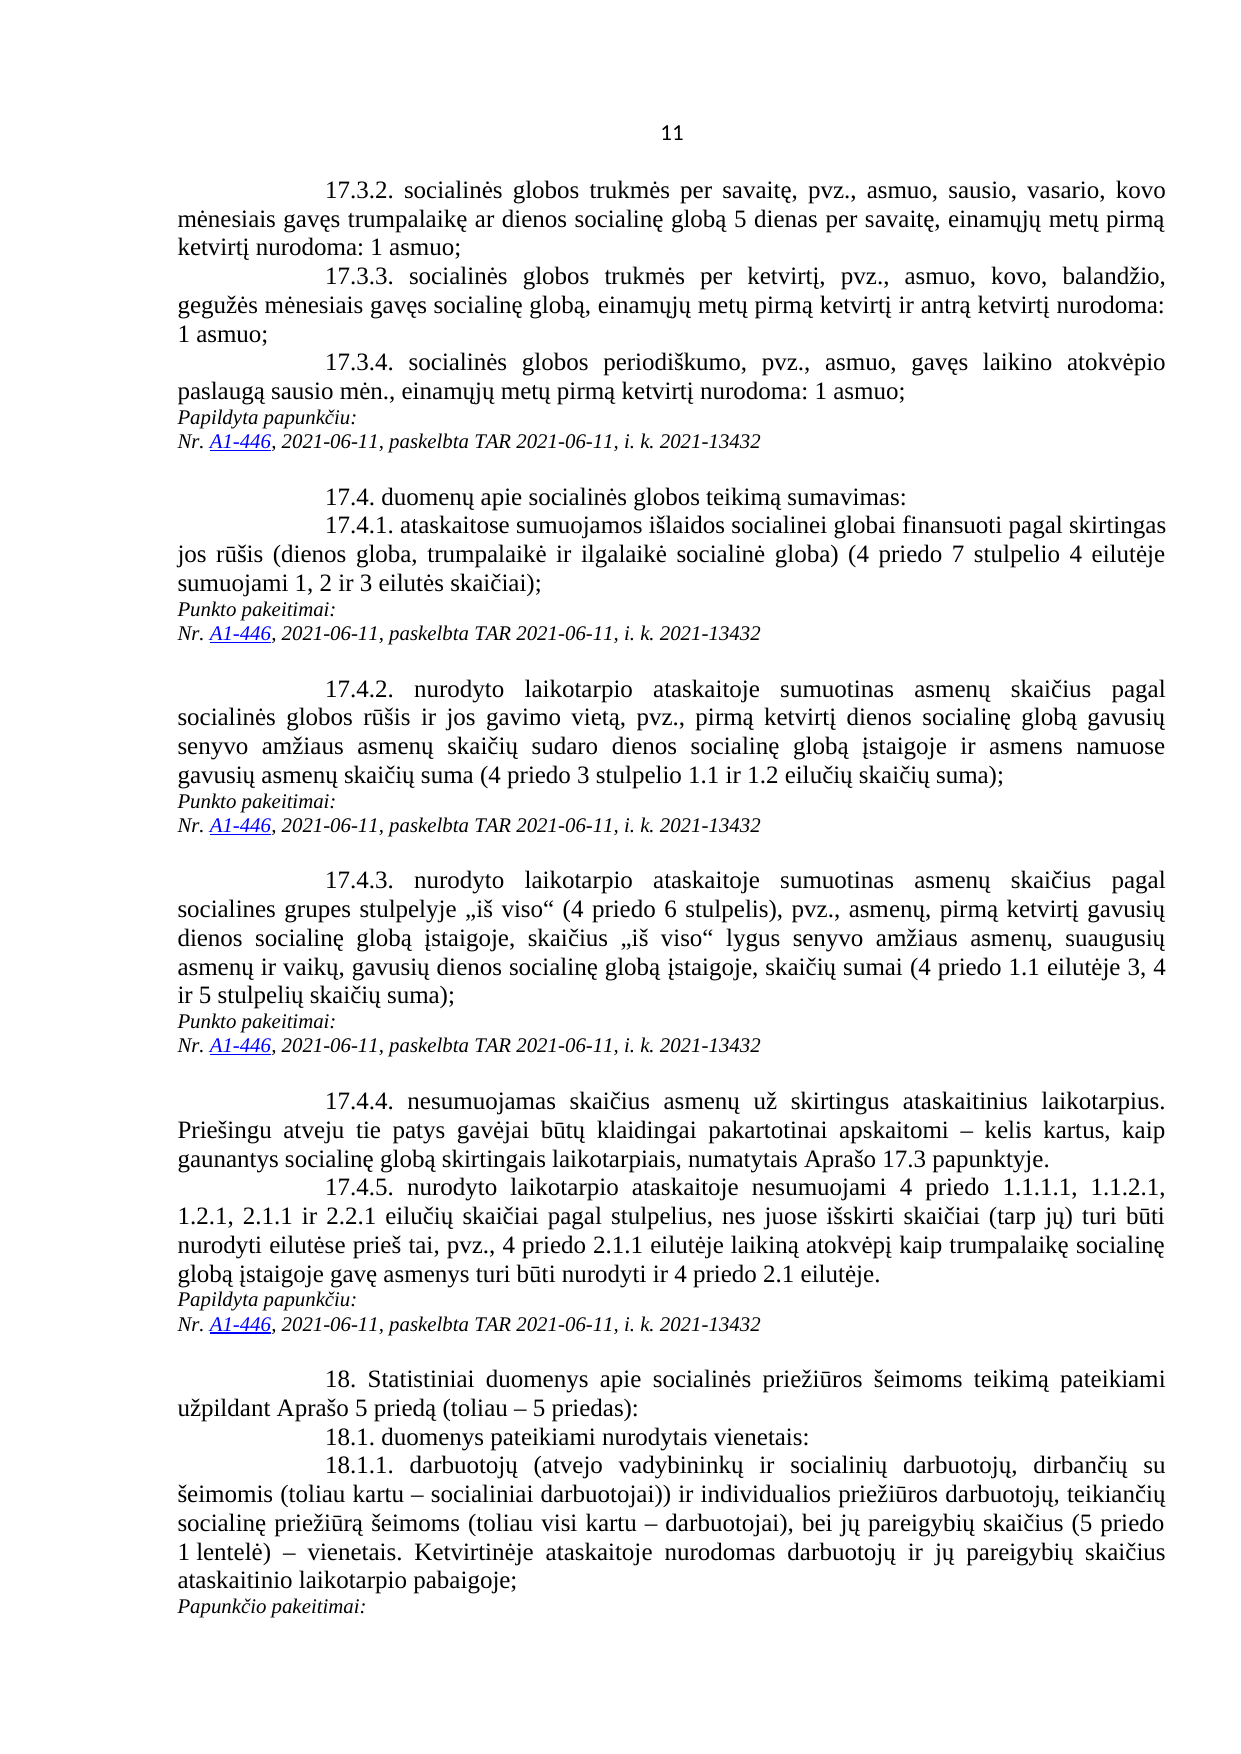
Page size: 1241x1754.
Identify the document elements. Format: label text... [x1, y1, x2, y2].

text Papildyta papunkčiu: [177, 405, 1166, 429]
text 17.4.4. nesumuojamas skaičius asmenų už skirtingus ataskaitinius laikotarpius. Priešingu atveju tie patys gavėjai būtų klaidingai pakartotinai apskaitomi – kelis kartus, kaip gaunantys socialinę globą skirtingais laikotarpiais, numatytais Aprašo 17.3 papunktyje. [177, 1086, 1166, 1172]
text Nr. A1-446, 2021-06-11, paskelbta TAR 2021-06-11, i. k. 2021-13432 [177, 1311, 1166, 1336]
text 18.1. duomenys pateikiami nurodytais vienetais: [177, 1422, 1166, 1451]
text Nr. A1-446, 2021-06-11, paskelbta TAR 2021-06-11, i. k. 2021-13432 [177, 429, 1166, 453]
text Nr. A1-446, 2021-06-11, paskelbta TAR 2021-06-11, i. k. 2021-13432 [177, 813, 1166, 837]
text Punkto pakeitimai: [177, 789, 1166, 813]
text 17.3.4. socialinės globos periodiškumo, pvz., asmuo, gavęs laikino atokvėpio paslaugą sausio mėn., einamųjų metų pirmą ketvirtį nurodoma: 1 asmuo; [177, 347, 1166, 405]
text Punkto pakeitimai: [177, 597, 1166, 621]
text 17.3.3. socialinės globos trukmės per ketvirtį, pvz., asmuo, kovo, balandžio, gegužės mėnesiais gavęs socialinę globą, einamųjų metų pirmą ketvirtį ir antrą ketvirtį nurodoma: 1 asmuo; [177, 261, 1166, 347]
text 17.4.2. nurodyto laikotarpio ataskaitoje sumuotinas asmenų skaičius pagal socialinės globos rūšis ir jos gavimo vietą, pvz., pirmą ketvirtį dienos socialinę globą gavusių senyvo amžiaus asmenų skaičių sudaro dienos socialinę globą įstaigoje ir asmens namuose gavusių asmenų skaičių suma (4 priedo 3 stulpelio 1.1 ir 1.2 eilučių skaičių suma); [177, 674, 1166, 789]
text 18. Statistiniai duomenys apie socialinės priežiūros šeimoms teikimą pateikiami užpildant Aprašo 5 priedą (toliau – 5 priedas): [177, 1364, 1166, 1422]
text Papildyta papunkčiu: [177, 1287, 1166, 1311]
text Nr. A1-446, 2021-06-11, paskelbta TAR 2021-06-11, i. k. 2021-13432 [177, 1033, 1166, 1057]
text Punkto pakeitimai: [177, 1009, 1166, 1033]
text 18.1.1. darbuotojų (atvejo vadybininkų ir socialinių darbuotojų, dirbančių su šeimomis (toliau kartu – socialiniai darbuotojai)) ir individualios priežiūros darbuotojų, teikiančių socialinę priežiūrą šeimoms (toliau visi kartu – darbuotojai), bei jų pareigybių skaičius (5 priedo 1 lentelė) – vienetais. Ketvirtinėje ataskaitoje nurodomas darbuotojų ir jų pareigybių skaičius ataskaitinio laikotarpio pabaigoje; [177, 1451, 1166, 1594]
text Nr. A1-446, 2021-06-11, paskelbta TAR 2021-06-11, i. k. 2021-13432 [177, 621, 1166, 645]
text 17.4.1. ataskaitose sumuojamos išlaidos socialinei globai finansuoti pagal skirtingas jos rūšis (dienos globa, trumpalaikė ir ilgalaikė socialinė globa) (4 priedo 7 stulpelio 4 eilutėje sumuojami 1, 2 ir 3 eilutės skaičiai); [177, 511, 1166, 597]
text 17.4.5. nurodyto laikotarpio ataskaitoje nesumuojami 4 priedo 1.1.1.1, 1.1.2.1, 1.2.1, 2.1.1 ir 2.2.1 eilučių skaičiai pagal stulpelius, nes juose išskirti skaičiai (tarp jų) turi būti nurodyti eilutėse prieš tai, pvz., 4 priedo 2.1.1 eilutėje laikiną atokvėpį kaip trumpalaikę socialinę globą įstaigoje gavę asmenys turi būti nurodyti ir 4 priedo 2.1 eilutėje. [177, 1172, 1166, 1287]
text 17.3.2. socialinės globos trukmės per savaitę, pvz., asmuo, sausio, vasario, kovo mėnesiais gavęs trumpalaikę ar dienos socialinę globą 5 dienas per savaitę, einamųjų metų pirmą ketvirtį nurodoma: 1 asmuo; [177, 175, 1166, 261]
text 17.4. duomenų apie socialinės globos teikimą sumavimas: [177, 482, 1166, 511]
text 17.4.3. nurodyto laikotarpio ataskaitoje sumuotinas asmenų skaičius pagal socialines grupes stulpelyje „iš viso“ (4 priedo 6 stulpelis), pvz., asmenų, pirmą ketvirtį gavusių dienos socialinę globą įstaigoje, skaičius „iš viso“ lygus senyvo amžiaus asmenų, suaugusių asmenų ir vaikų, gavusių dienos socialinę globą įstaigoje, skaičių sumai (4 priedo 1.1 eilutėje 3, 4 ir 5 stulpelių skaičių suma); [177, 866, 1166, 1009]
text Papunkčio pakeitimai: [177, 1594, 1166, 1618]
